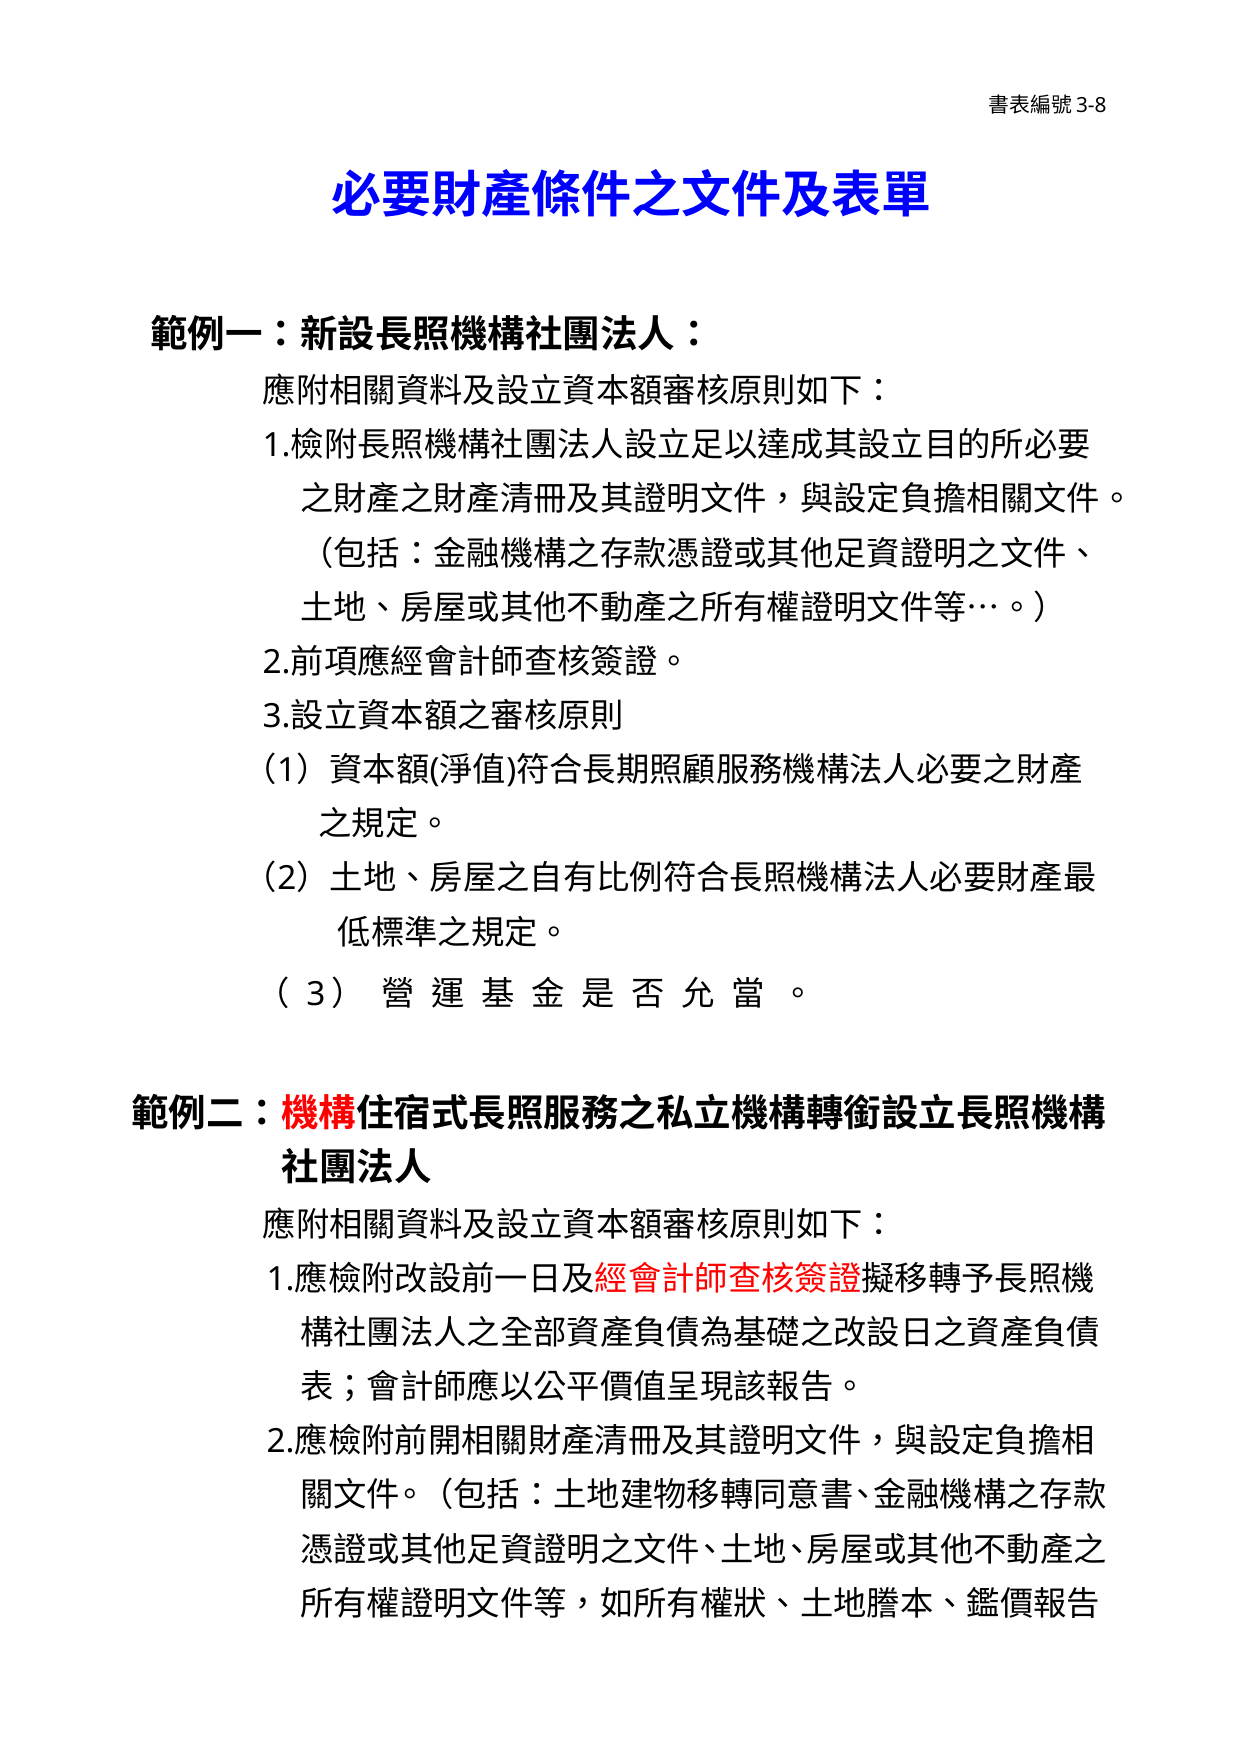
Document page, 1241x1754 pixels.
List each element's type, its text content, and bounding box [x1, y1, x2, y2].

text 1.檢附長照機構社團法人設立足以達成其設立目的所必要之財產之財產清冊及其證明文件，與設定負擔相關文件。（包括：金融機構之存款憑證或其他足資證明之文件、土地、房屋或其他不動產之所有權證明文件等…。） [262, 412, 1106, 629]
text （1）資本額(淨值)符合長期照顧服務機構法人必要之財產之規定。 [243, 737, 1106, 845]
text 3.設立資本額之審核原則 [262, 683, 1106, 737]
text 範例一：新設長照機構社團法人： [150, 304, 1106, 358]
text 應附相關資料及設立資本額審核原則如下： [263, 358, 1106, 412]
text （3）營運基金是否允當。 [244, 954, 1106, 1029]
text 1.應檢附改設前一日及經會計師查核簽證擬移轉予長照機構社團法人之全部資產負債為基礎之改設日之資產負債表；會計師應以公平價值呈現該報告。 [266, 1246, 1106, 1408]
text 2.應檢附前開相關財產清冊及其證明文件，與設定負擔相關文件。（包括：土地建物移轉同意書、金融機構之存款憑證或其他足資證明之文件、土地、房屋或其他不動產之所有權證明文件等，如所有權狀、土地謄本、鑑價報告 [266, 1408, 1106, 1625]
text 必要財產條件之文件及表單 [150, 154, 1106, 229]
text （2）土地、房屋之自有比例符合長照機構法人必要財產最低標準之規定。 [244, 845, 1106, 954]
text 應附相關資料及設立資本額審核原則如下： [262, 1191, 1106, 1246]
text 2.前項應經會計師查核簽證。 [262, 629, 1106, 683]
text 範例二：機構住宿式長照服務之私立機構轉銜設立長照機構社團法人 [131, 1083, 1106, 1191]
